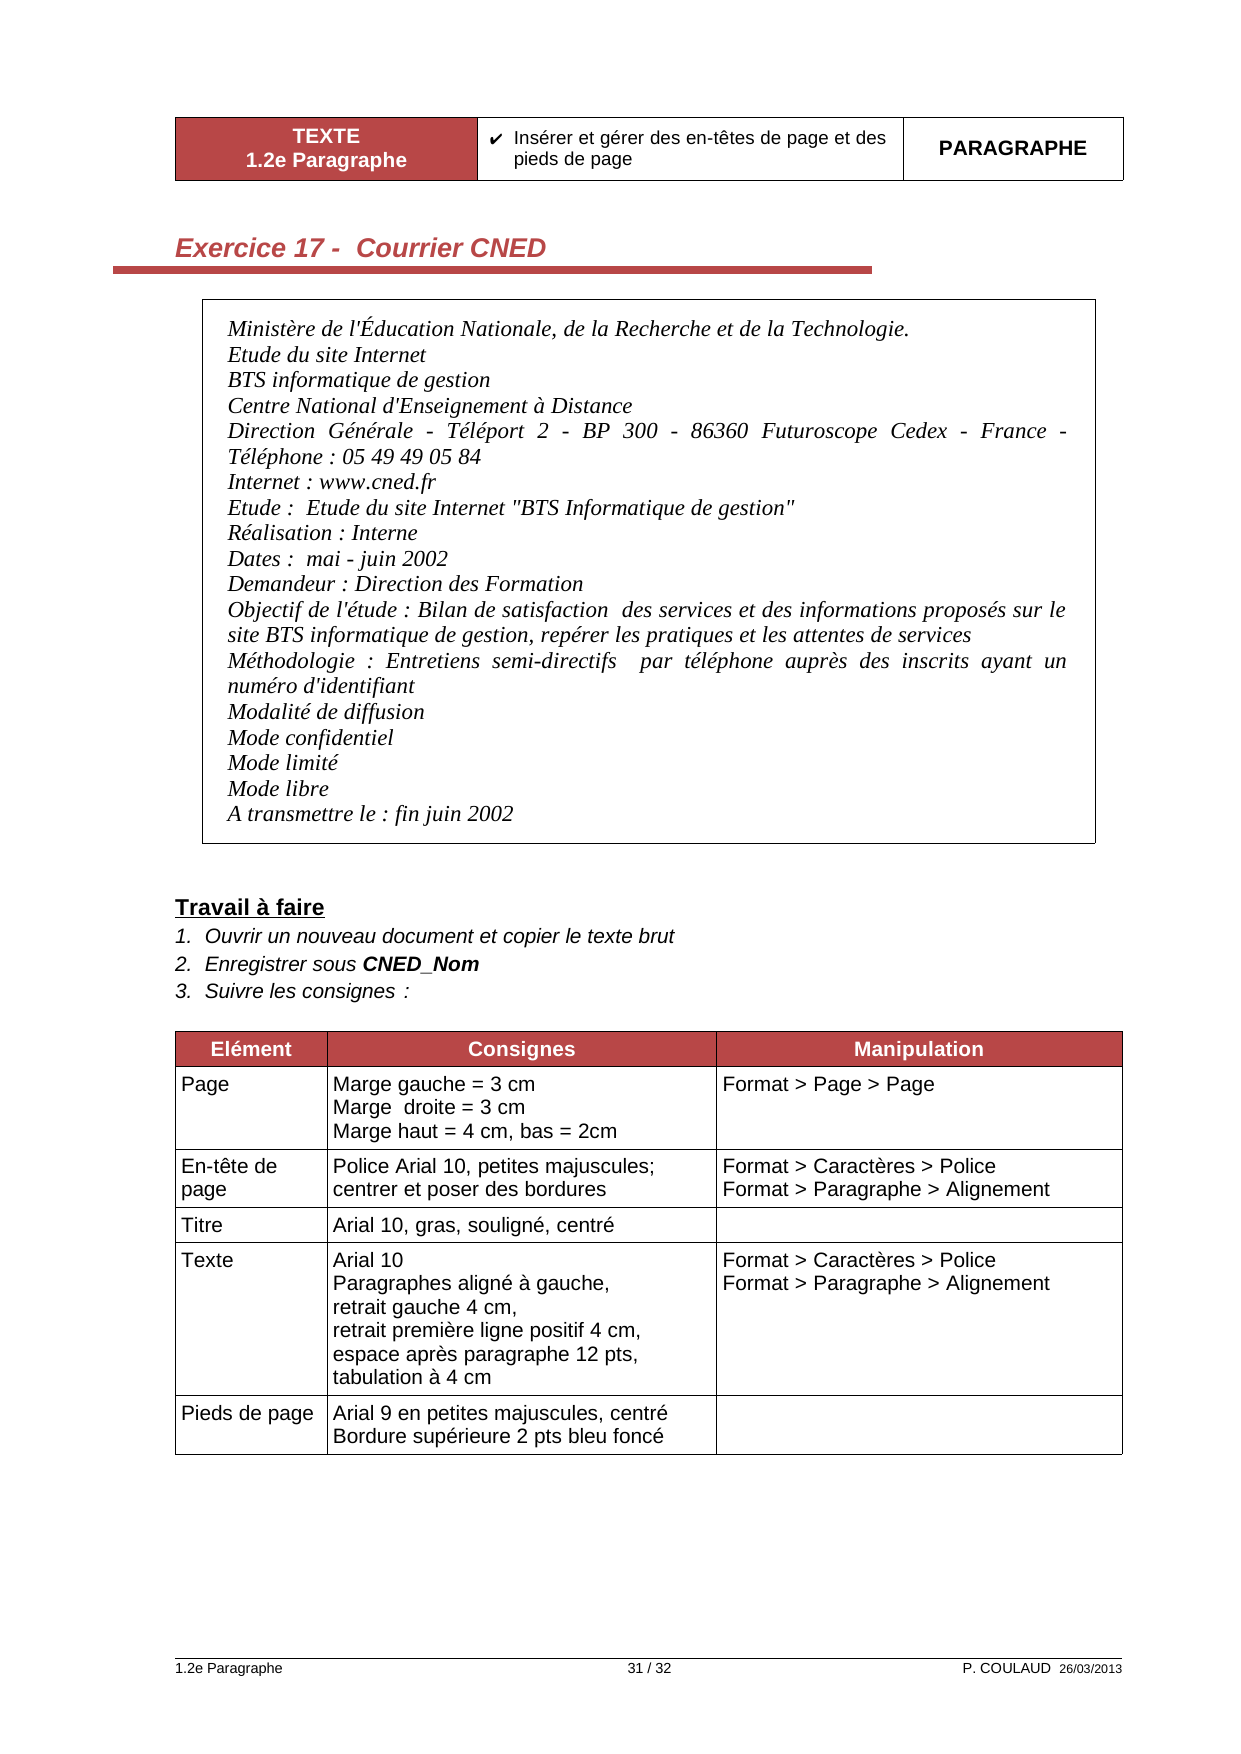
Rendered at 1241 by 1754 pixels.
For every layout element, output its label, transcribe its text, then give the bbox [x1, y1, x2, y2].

table_cell [717, 1396, 1122, 1454]
text Objectif de l'étude : Bilan de satisfaction des services et des informations proposés sur le site BTS informatique de gestion, repérer les pratiques et les attentes de services [203, 580, 1095, 631]
table_header PARAGRAPHE [904, 118, 1123, 180]
text Centre National d'Enseignement à Distance [203, 376, 1095, 401]
subtitle Travail à faire [175, 894, 1122, 920]
text Demandeur : Direction des Formation [203, 554, 1095, 580]
table_header Elément [176, 1032, 327, 1066]
text BTS informatique de gestion [203, 350, 1095, 376]
text Mode confidentiel [203, 708, 1095, 733]
list Enregistrer sous CNED_Nom [175, 952, 1122, 976]
list Ouvrir un nouveau document et copier le texte brut [175, 924, 1122, 948]
text Modalité de diffusion [203, 682, 1095, 708]
list Suivre les consignes : [175, 980, 1122, 1003]
table_cell En-tête de page [176, 1150, 327, 1207]
text Etude : Etude du site Internet "BTS Informatique de gestion" [203, 478, 1095, 503]
table_cell Format > Page > Page [717, 1067, 1122, 1149]
table_cell Arial 9 en petites majuscules, centré Bordure supérieure 2 pts bleu foncé [328, 1396, 716, 1454]
table_cell Titre [176, 1208, 327, 1242]
table_cell Pieds de page [176, 1396, 327, 1454]
table_cell Arial 10 Paragraphes aligné à gauche, retrait gauche 4 cm, retrait première ligne positif 4 cm, espace après paragraphe 12 pts, tabulation à 4 cm [328, 1243, 716, 1395]
text A transmettre le : fin juin 2002 [203, 784, 1095, 843]
text Méthodologie : Entretiens semi-directifs par téléphone auprès des inscrits ayant un numéro d'identifiant [203, 631, 1095, 682]
table_cell Arial 10, gras, souligné, centré [328, 1208, 716, 1242]
table_header Consignes [328, 1032, 716, 1066]
table_cell Format > Caractères > Police Format > Paragraphe > Alignement [717, 1243, 1122, 1395]
text Etude du site Internet [203, 325, 1095, 350]
text Dates : mai - juin 2002 [203, 529, 1095, 554]
table_cell Format > Caractères > Police Format > Paragraphe > Alignement [717, 1150, 1122, 1207]
table_cell Police Arial 10, petites majuscules; centrer et poser des bordures [328, 1150, 716, 1207]
table_header Manipulation [717, 1032, 1122, 1066]
text Mode limité [203, 733, 1095, 759]
table_cell Page [176, 1067, 327, 1149]
table_cell [717, 1208, 1122, 1242]
subtitle Courrier CNED [112, 230, 872, 274]
text Internet : www.cned.fr [203, 452, 1095, 478]
text Mode libre [203, 759, 1095, 784]
text Ministère de l'Éducation Nationale, de la Recherche et de la Technologie. [203, 300, 1095, 325]
table_cell Marge gauche = 3 cm Marge droite = 3 cm Marge haut = 4 cm, bas = 2cm [328, 1067, 716, 1149]
table_cell Texte [176, 1243, 327, 1395]
text Réalisation : Interne [203, 503, 1095, 529]
text Direction Générale - Téléport 2 - BP 300 - 86360 Futuroscope Cedex - France - Téléphone : 05 49 49 05 84 [203, 401, 1095, 452]
table_header Insérer et gérer des en-têtes de page et des pieds de page [478, 118, 903, 180]
